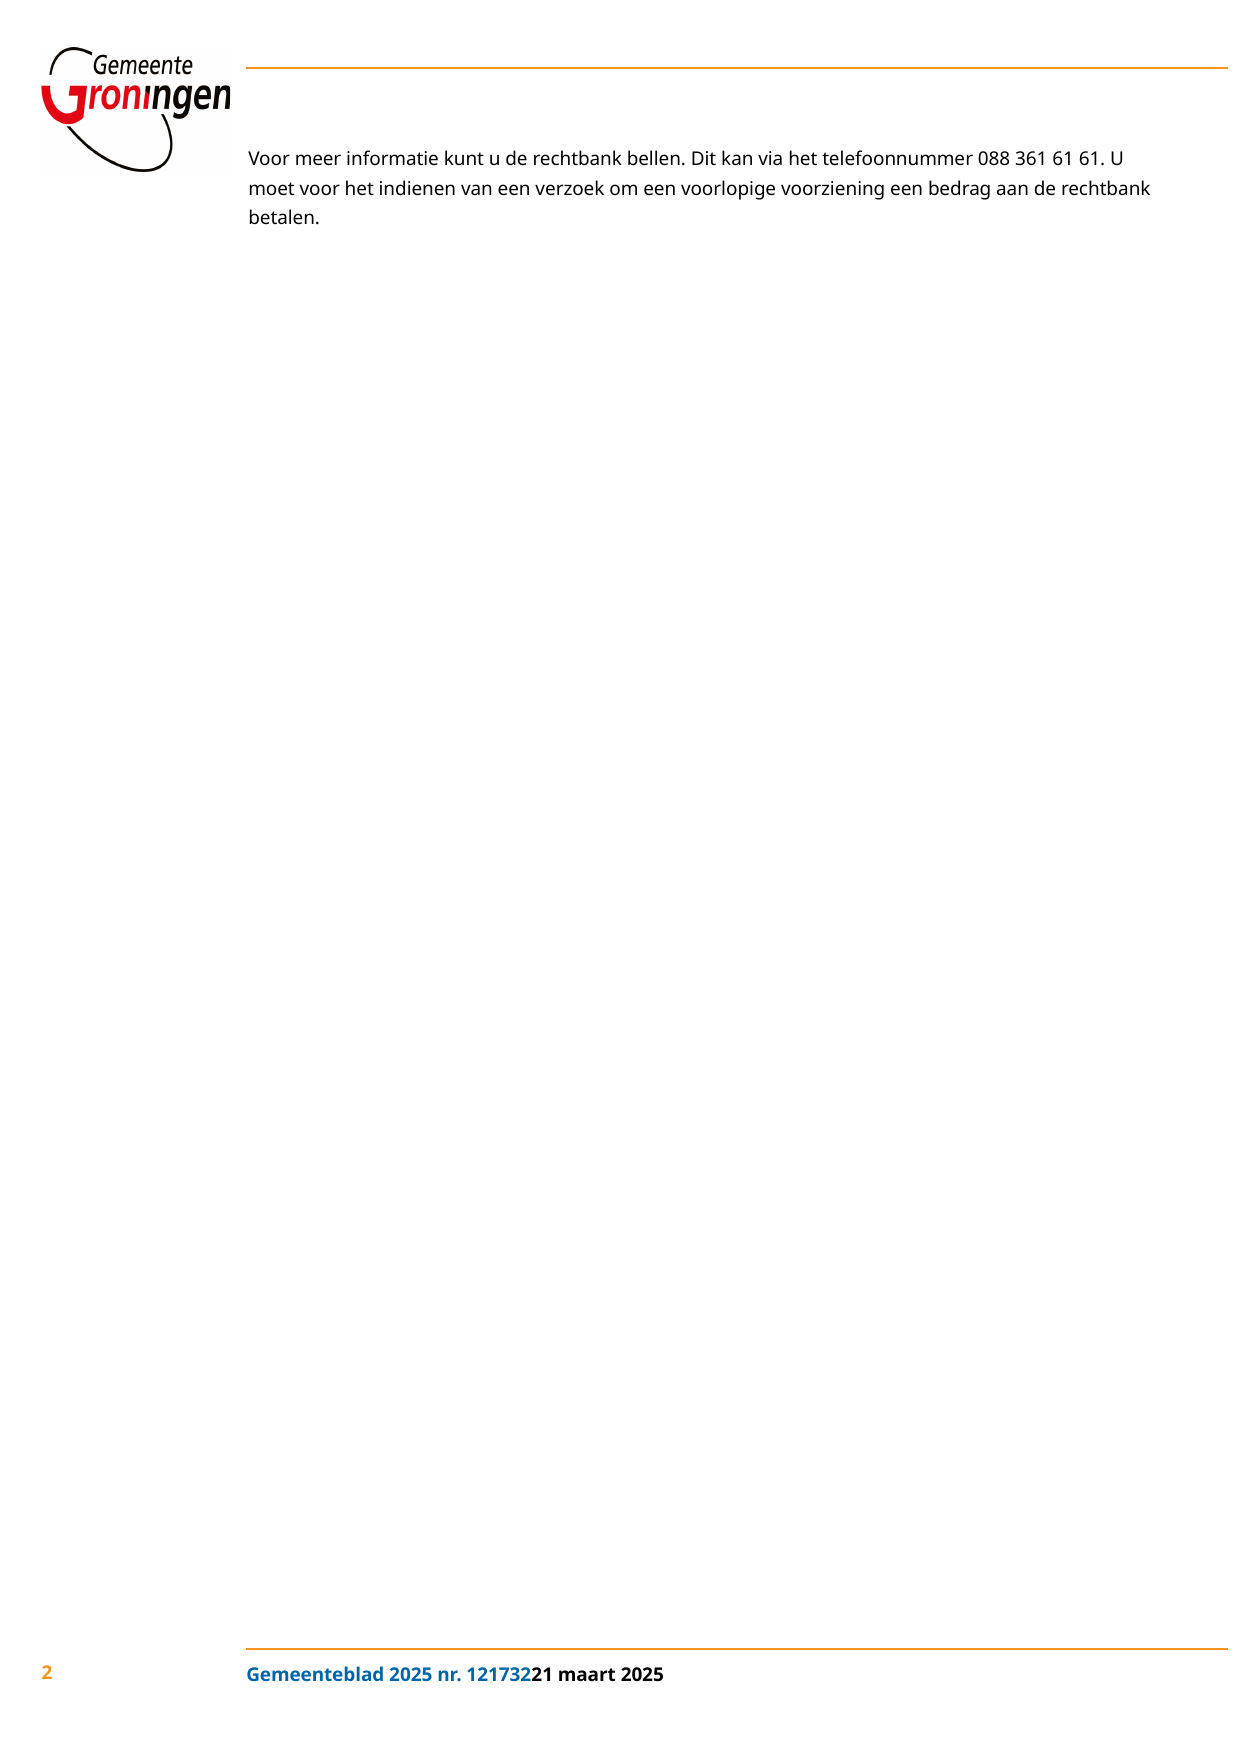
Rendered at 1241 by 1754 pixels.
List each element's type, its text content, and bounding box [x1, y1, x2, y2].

picture [41, 47, 231, 172]
text Voor meer informatie kunt u de rechtbank bellen. Dit kan via het telefoonnummer 088 361 61 61. U moet voor het indienen van een verzoek om een voorlopige voorziening een bedrag aan de rechtbank betalen. [248, 145, 1152, 230]
